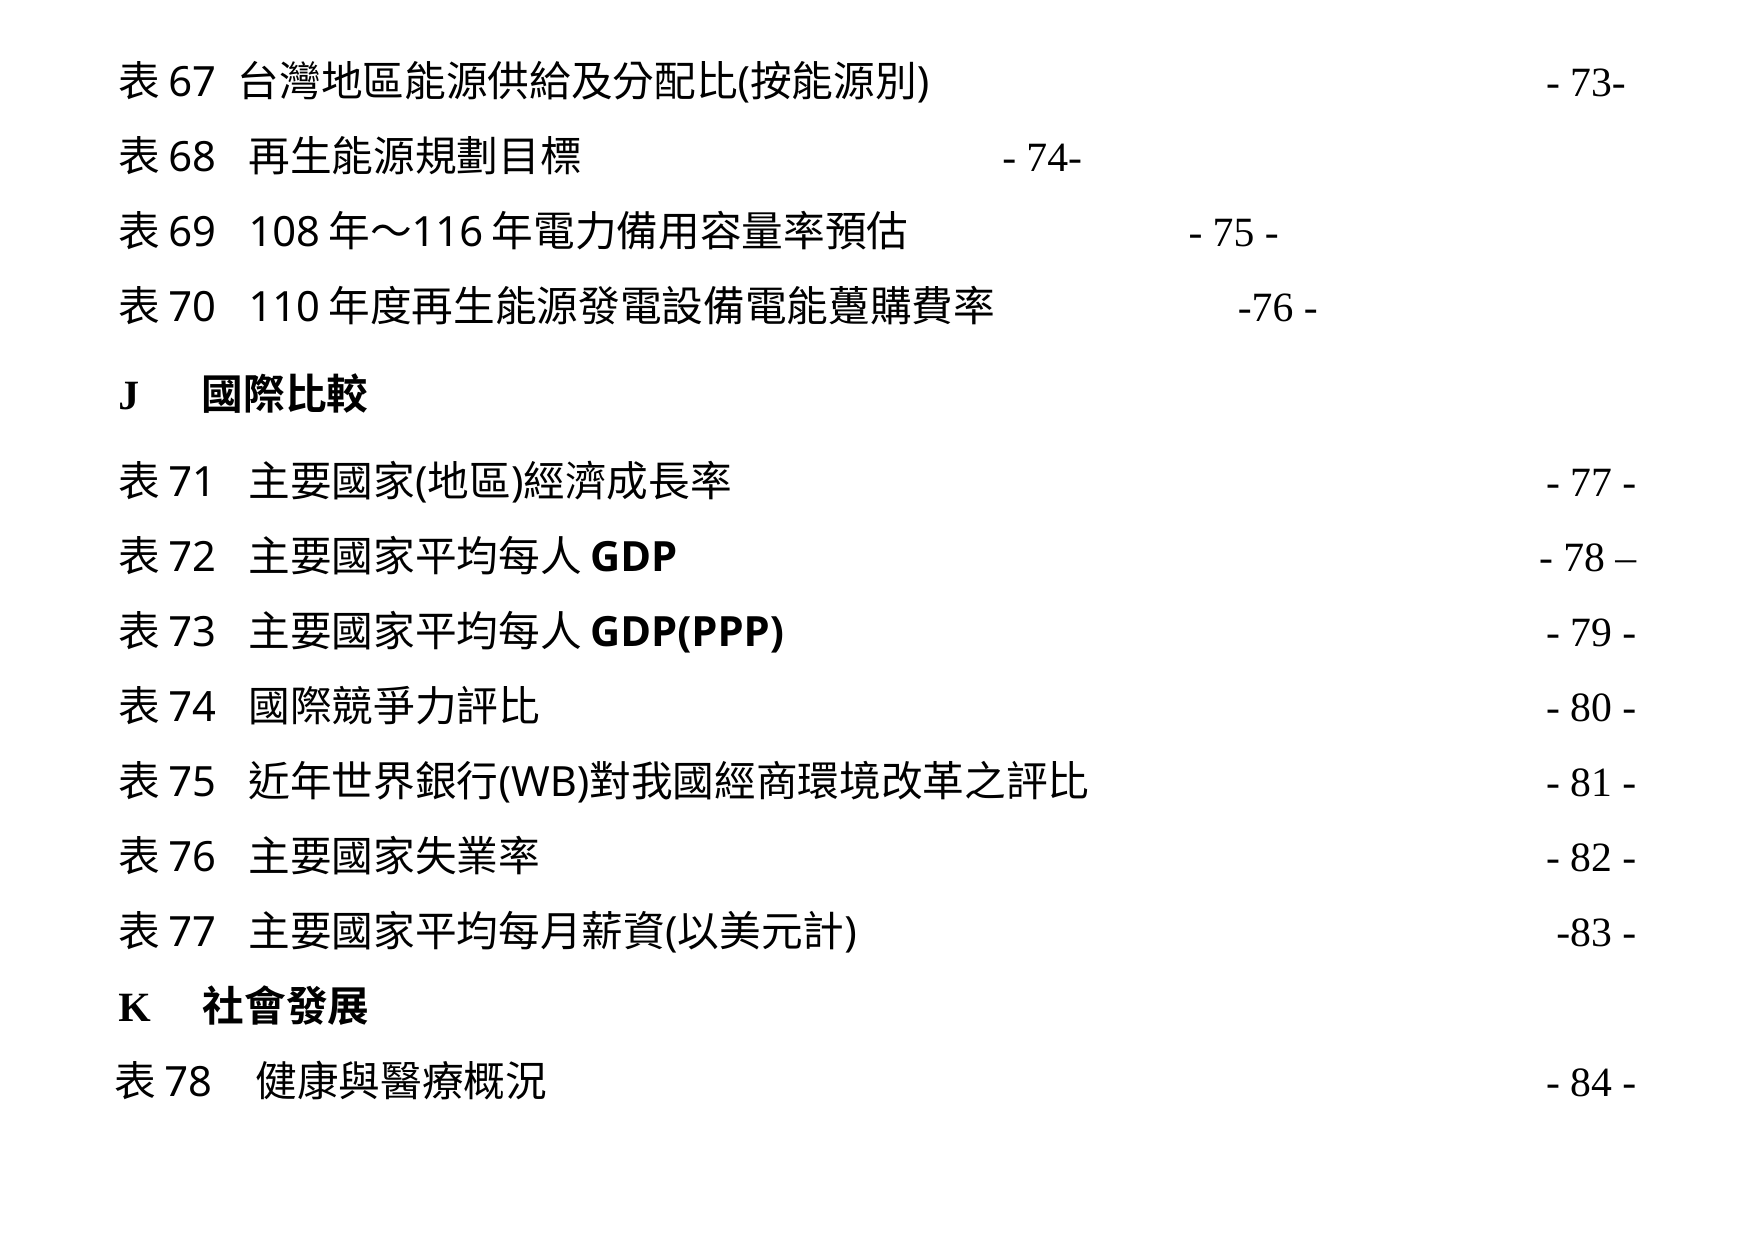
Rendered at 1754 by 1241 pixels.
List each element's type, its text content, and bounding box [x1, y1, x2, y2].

text 表69 108年～116年電力備用容量率預估 - 75 - [118, 191, 1636, 266]
text 表70 110年度再生能源發電設備電能躉購費率 -76 - [118, 266, 1636, 341]
text 表78 健康與醫療概況 - 84 - [103, 1041, 1636, 1116]
text 表75 近年世界銀行(WB)對我國經商環境改革之評比 - 81 - [118, 741, 1636, 816]
text K 社會發展 [118, 966, 1636, 1041]
text 表77 主要國家平均每月薪資(以美元計) -83 - [118, 891, 1636, 966]
text 表71 主要國家(地區)經濟成長率 - 77 - [118, 441, 1636, 516]
text J 國際比較 [118, 353, 1636, 428]
text 表67 台灣地區能源供給及分配比(按能源別) - 73- [118, 41, 1636, 116]
text 表74 國際競爭力評比 - 80 - [118, 666, 1636, 741]
text 表73 主要國家平均每人GDP(PPP) - 79 - [118, 591, 1636, 666]
text 表76 主要國家失業率 - 82 - [118, 816, 1636, 891]
text 表68 再生能源規劃目標 - 74- [118, 116, 1636, 191]
text 表72 主要國家平均每人GDP - 78 – [118, 516, 1636, 591]
